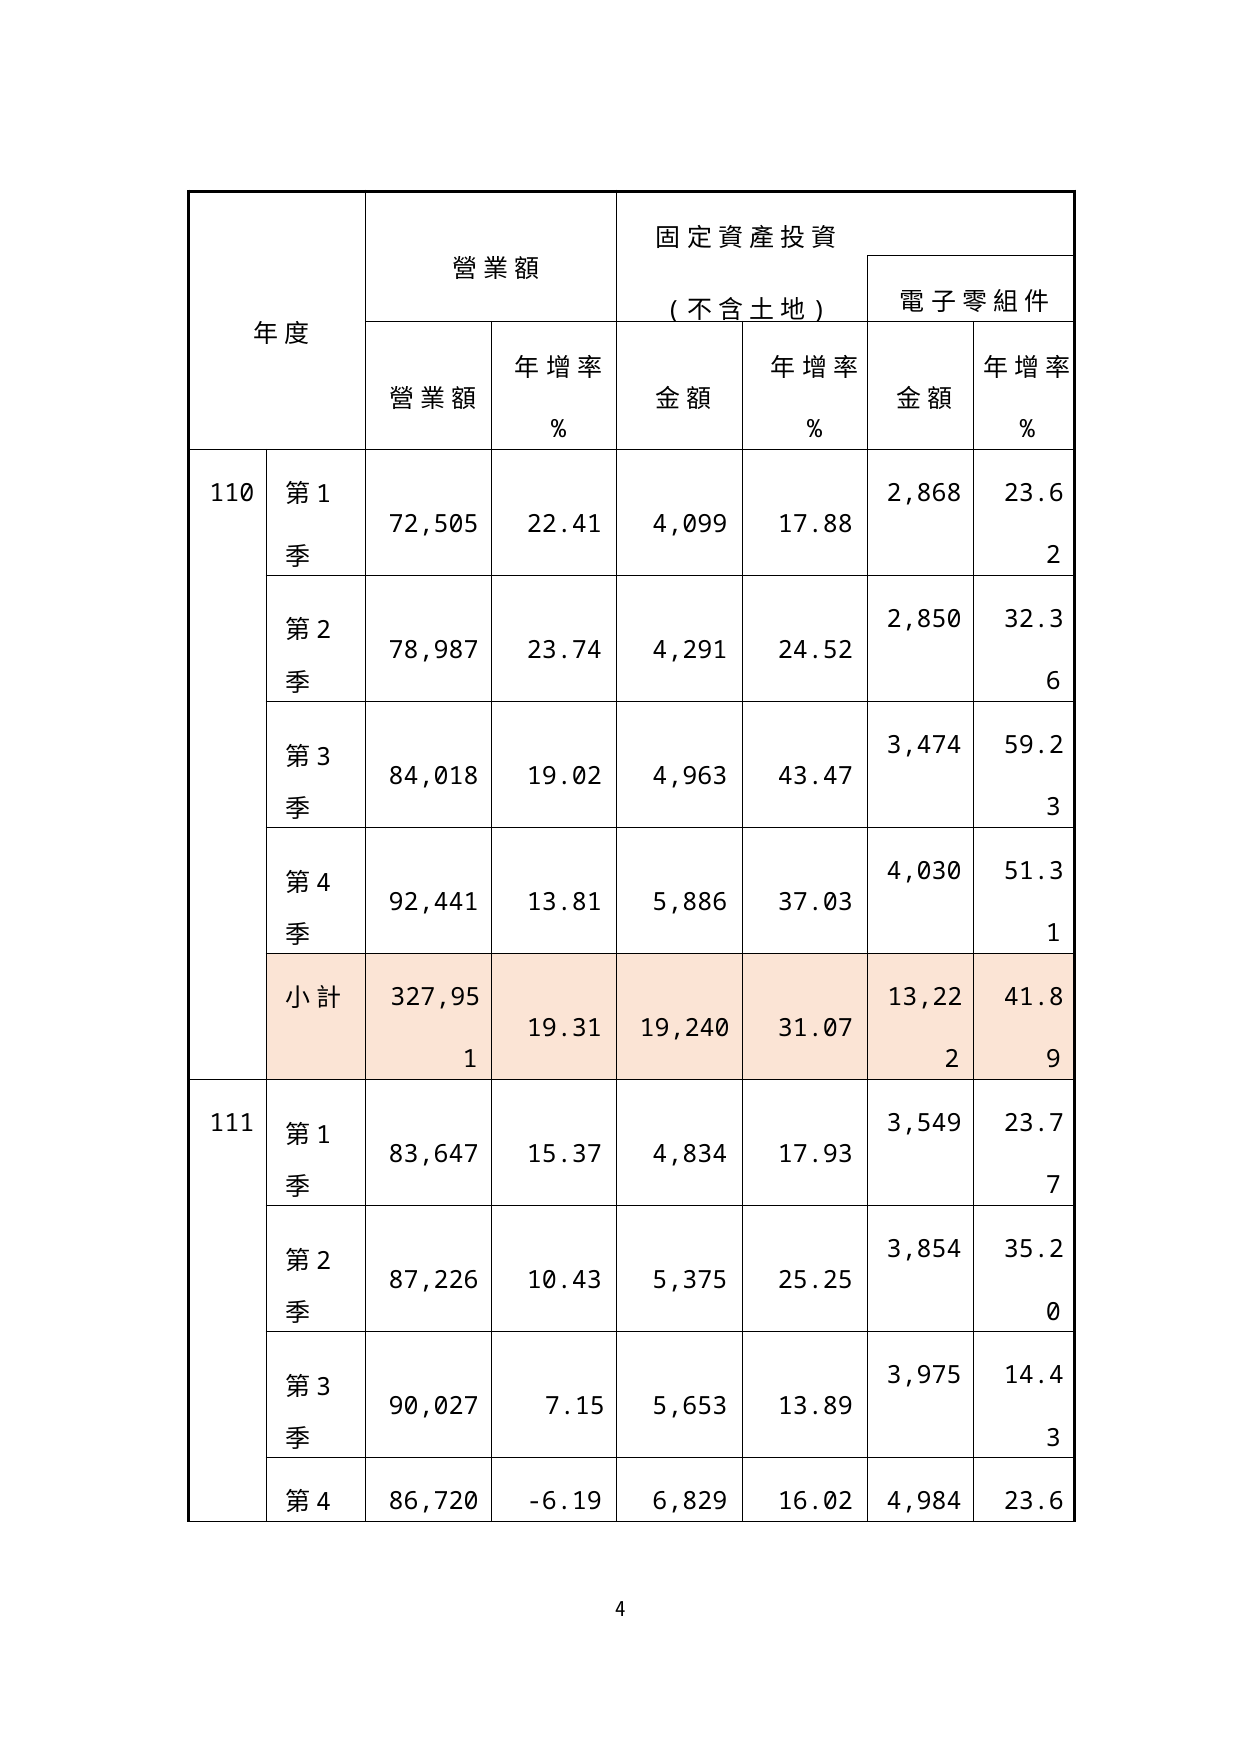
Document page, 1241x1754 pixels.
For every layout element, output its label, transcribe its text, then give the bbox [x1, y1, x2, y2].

table_header 營業額 [366, 193, 616, 321]
table_cell 4,030 [868, 828, 973, 953]
table_cell 19,240 [617, 954, 742, 1079]
table_cell 第2季 [267, 1206, 365, 1331]
table_cell 6,829 [617, 1458, 742, 1521]
table_cell 金額 [868, 322, 973, 449]
table_cell 110 [190, 450, 266, 1079]
table_cell 23.6 [974, 1458, 1073, 1521]
table_cell 72,505 [366, 450, 491, 575]
table_cell 327,951 [366, 954, 491, 1079]
table_cell 41.89 [974, 954, 1073, 1079]
table_cell 51.31 [974, 828, 1073, 953]
table_cell 15.37 [492, 1080, 616, 1205]
table_cell 5,375 [617, 1206, 742, 1331]
table_cell 電子零組件 [868, 256, 1073, 321]
table_cell 第1季 [267, 1080, 365, 1205]
table_cell 17.93 [743, 1080, 867, 1205]
table_cell 23.74 [492, 576, 616, 701]
table_cell 16.02 [743, 1458, 867, 1521]
table_cell 17.88 [743, 450, 867, 575]
table_cell 13,222 [868, 954, 973, 1079]
table_cell 23.77 [974, 1080, 1073, 1205]
table_cell 3,854 [868, 1206, 973, 1331]
table_cell 5,886 [617, 828, 742, 953]
table_cell 第4季 [267, 828, 365, 953]
table_cell 23.62 [974, 450, 1073, 575]
table_cell 111 [190, 1080, 266, 1521]
table_cell 2,850 [868, 576, 973, 701]
table_cell 78,987 [366, 576, 491, 701]
table_cell 43.47 [743, 702, 867, 827]
table_cell 3,474 [868, 702, 973, 827]
table_cell 金額 [617, 322, 742, 449]
table_cell 25.25 [743, 1206, 867, 1331]
table_cell 年增率% [743, 322, 867, 449]
table_cell 4,984 [868, 1458, 973, 1521]
table_cell 4,834 [617, 1080, 742, 1205]
table_cell 第4 [267, 1458, 365, 1521]
table_cell 31.07 [743, 954, 867, 1079]
table_cell 22.41 [492, 450, 616, 575]
table_cell 3,975 [868, 1332, 973, 1457]
table_cell 4,291 [617, 576, 742, 701]
table_header 固定資產投資 (不含土地) [617, 193, 868, 321]
table_header 年度 [190, 193, 365, 449]
table_cell 13.89 [743, 1332, 867, 1457]
table_cell 7.15 [492, 1332, 616, 1457]
table_cell 2,868 [868, 450, 973, 575]
table_cell 5,653 [617, 1332, 742, 1457]
table_cell 年增率% [974, 322, 1073, 449]
table_cell 32.36 [974, 576, 1073, 701]
table_cell 90,027 [366, 1332, 491, 1457]
table_cell 13.81 [492, 828, 616, 953]
table_cell 第1季 [267, 450, 365, 575]
table_cell 19.02 [492, 702, 616, 827]
table_cell 小計 [267, 954, 365, 1079]
table_cell 86,720 [366, 1458, 491, 1521]
table_cell 營業額 [366, 322, 491, 449]
table_cell 87,226 [366, 1206, 491, 1331]
table_cell 14.43 [974, 1332, 1073, 1457]
table_cell 第3季 [267, 702, 365, 827]
table_cell 4,099 [617, 450, 742, 575]
table_cell 3,549 [868, 1080, 973, 1205]
table_cell 59.23 [974, 702, 1073, 827]
table_cell 92,441 [366, 828, 491, 953]
table_cell 10.43 [492, 1206, 616, 1331]
table_cell 第3季 [267, 1332, 365, 1457]
table_cell 84,018 [366, 702, 491, 827]
table_cell 19.31 [492, 954, 616, 1079]
table_cell 第2季 [267, 576, 365, 701]
table_cell 83,647 [366, 1080, 491, 1205]
table_cell 4,963 [617, 702, 742, 827]
table_cell 24.52 [743, 576, 867, 701]
table_cell 37.03 [743, 828, 867, 953]
table_cell 35.20 [974, 1206, 1073, 1331]
table_cell -6.19 [492, 1458, 616, 1521]
table_cell 年增率% [492, 322, 616, 449]
table_header [868, 193, 1073, 255]
